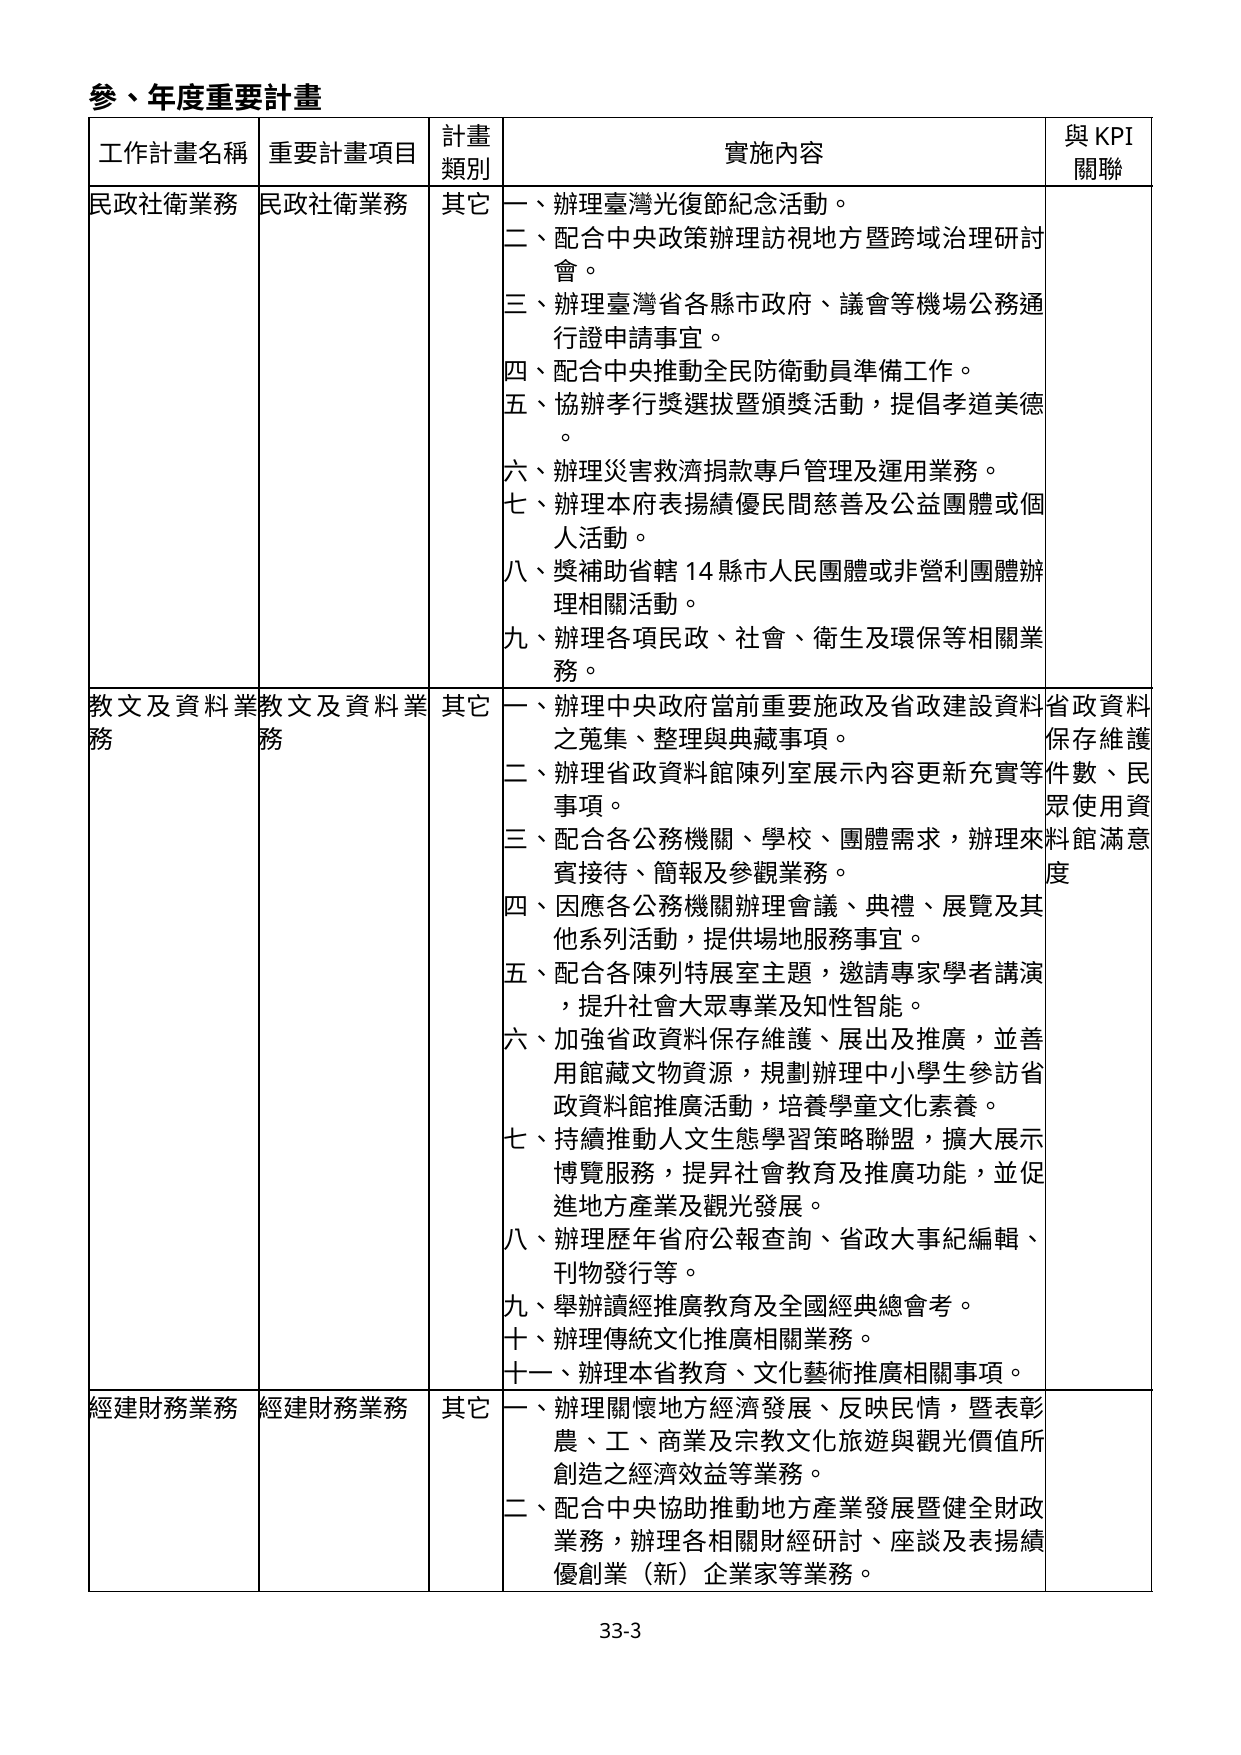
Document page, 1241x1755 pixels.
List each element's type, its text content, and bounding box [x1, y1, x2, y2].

table_cell 其它 [430, 689, 502, 1389]
text 參、年度重要計畫 [89, 75, 1152, 117]
table_header 與KPI 關聯 [1046, 118, 1151, 185]
table_header 實施內容 [504, 118, 1045, 185]
table_cell [1046, 1391, 1151, 1591]
table_cell 教文及資料業務 [260, 689, 428, 1389]
table_cell 教文及資料業務 [90, 689, 258, 1389]
table_cell 民政社衛業務 [260, 187, 428, 687]
table_cell 經建財務業務 [260, 1391, 428, 1591]
table_header 計畫類別 [430, 118, 502, 185]
table_cell [1046, 187, 1151, 687]
table_header 重要計畫項目 [260, 118, 428, 185]
table_cell 經建財務業務 [90, 1391, 258, 1591]
table_cell 其它 [430, 1391, 502, 1591]
table_cell 一、辦理臺灣光復節紀念活動。 二、配合中央政策辦理訪視地方暨跨域治理研討會。 三、辦理臺灣省各縣市政府、議會等機場公務通行證申請事宜。 四、配合中央推動全民防衛動員準備工作。 五、協辦孝行獎選拔暨頒獎活動，提倡孝道美德。 六、辦理災害救濟捐款專戶管理及運用業務。 七、辦理本府表揚績優民間慈善及公益團體或個人活動。 八、獎補助省轄14縣市人民團體或非營利團體辦理相關活動。 九、辦理各項民政、社會、衛生及環保等相關業務。 [504, 187, 1045, 687]
table_cell 一、辦理關懷地方經濟發展、反映民情，暨表彰農、工、商業及宗教文化旅遊與觀光價值所創造之經濟效益等業務。 二、配合中央協助推動地方產業發展暨健全財政業務，辦理各相關財經研討、座談及表揚績優創業（新）企業家等業務。 [504, 1391, 1045, 1591]
table_cell 其它 [430, 187, 502, 687]
table_cell 一、辦理中央政府當前重要施政及省政建設資料之蒐集、整理與典藏事項。 二、辦理省政資料館陳列室展示內容更新充實等事項。 三、配合各公務機關、學校、團體需求，辦理來賓接待、簡報及參觀業務。 四、因應各公務機關辦理會議、典禮、展覽及其他系列活動，提供場地服務事宜。 五、配合各陳列特展室主題，邀請專家學者講演，提升社會大眾專業及知性智能。 六、加強省政資料保存維護、展出及推廣，並善用館藏文物資源，規劃辦理中小學生參訪省政資料館推廣活動，培養學童文化素養。 七、持續推動人文生態學習策略聯盟，擴大展示博覽服務，提昇社會教育及推廣功能，並促進地方產業及觀光發展。 八、辦理歷年省府公報查詢、省政大事紀編輯、刊物發行等。 九、舉辦讀經推廣教育及全國經典總會考。 十、辦理傳統文化推廣相關業務。 十一、辦理本省教育、文化藝術推廣相關事項。 [504, 689, 1045, 1389]
table_cell 民政社衛業務 [90, 187, 258, 687]
table_cell 省政資料保存維護件數、民眾使用資料館滿意度 [1046, 689, 1151, 1389]
table_header 工作計畫名稱 [90, 118, 258, 185]
